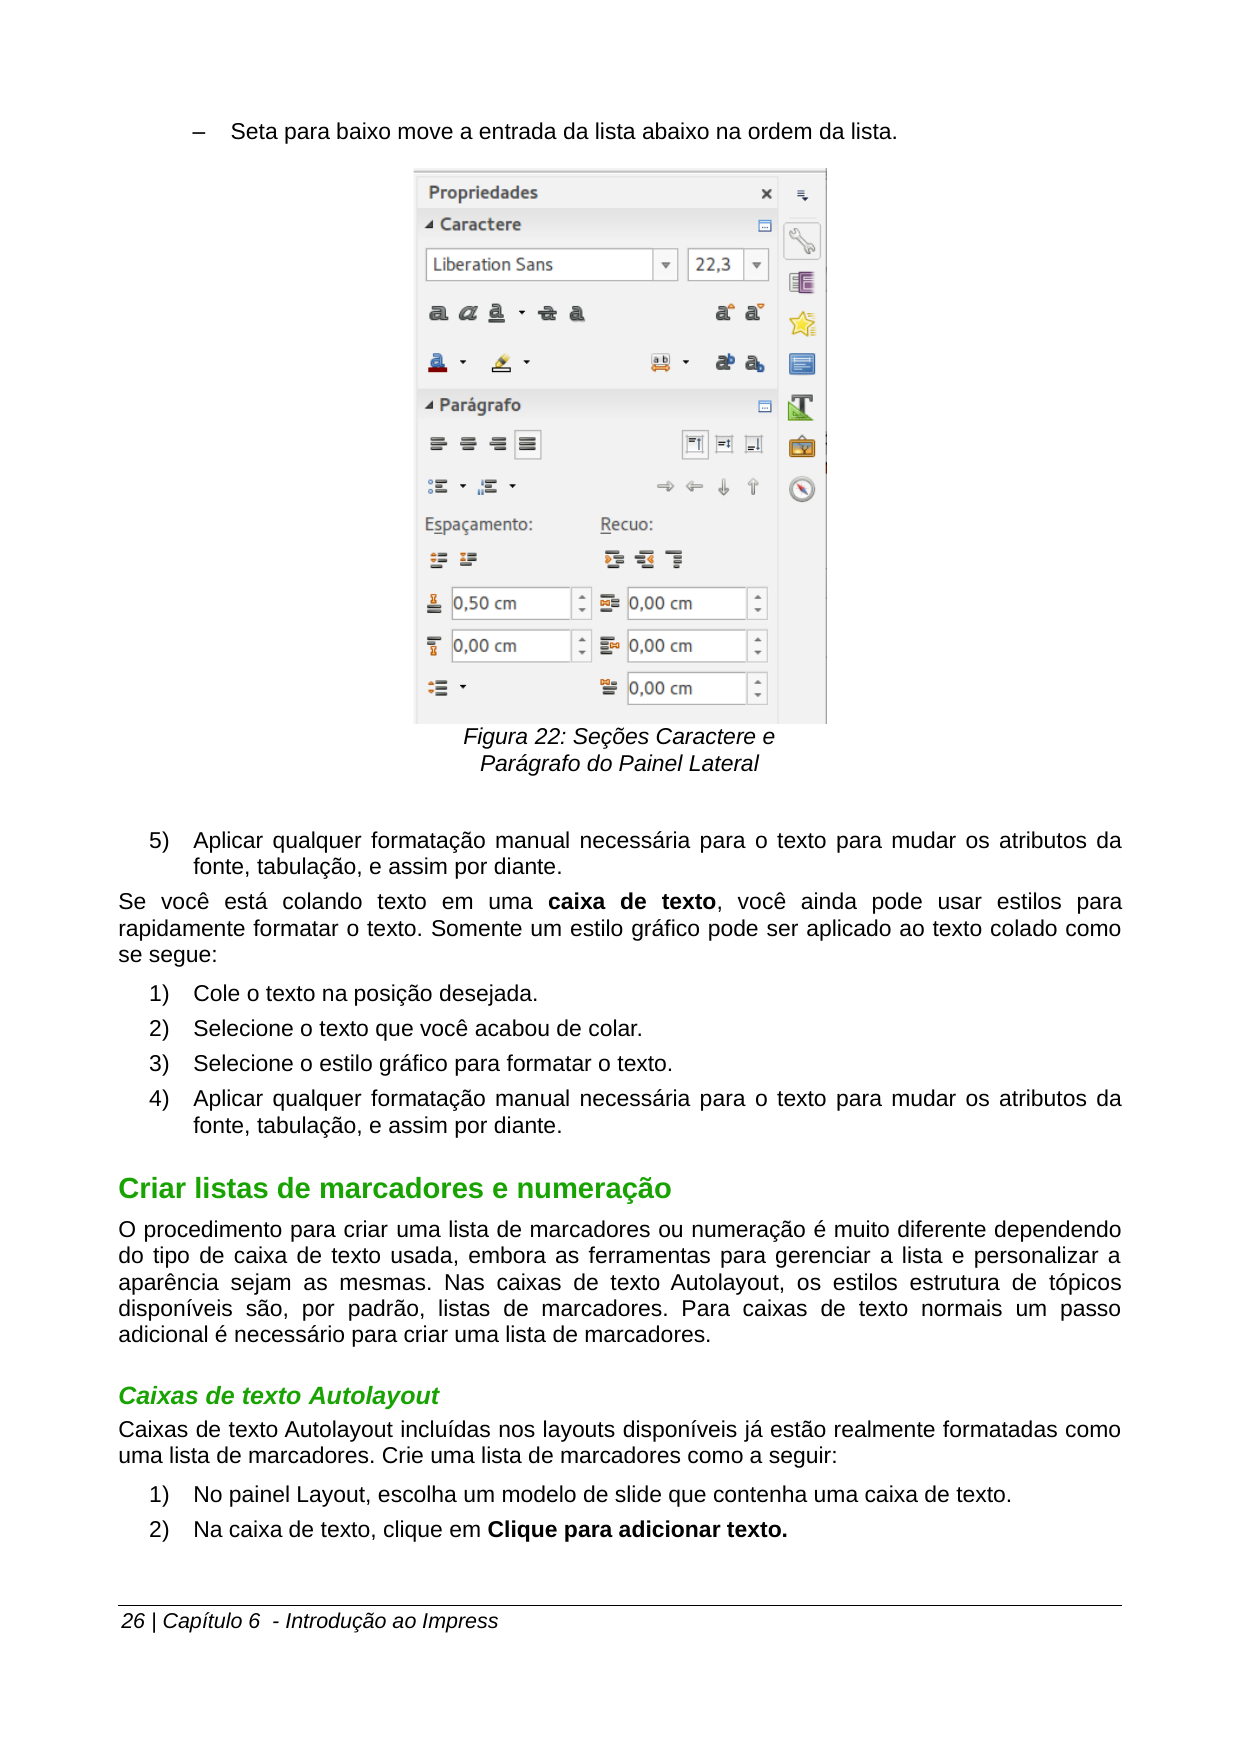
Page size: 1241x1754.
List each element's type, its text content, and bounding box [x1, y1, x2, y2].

subtitle Caixas de texto Autolayout [118, 1381, 1122, 1409]
text O procedimento para criar uma lista de marcadores ou numeração é muito diferente dependendo do tipo de caixa de texto usada, embora as ferramentas para gerenciar a lista e personalizar a aparência sejam as mesmas. Nas caixas de texto Autolayout, os estilos estrutura de tópicos disponíveis são, por padrão, listas de marcadores. Para caixas de texto normais um passo adicional é necessário para criar uma lista de marcadores. [118, 1216, 1122, 1348]
list Aplicar qualquer formatação manual necessária para o texto para mudar os atributos da fonte, tabulação, e assim por diante. [169, 1085, 1122, 1138]
list Caixas de texto Autolayout incluídas nos layouts disponíveis já estão realmente formatadas como uma lista de marcadores. Crie uma lista de marcadores como a seguir: [118, 1416, 1122, 1468]
list Se você está colando texto em uma caixa de texto, você ainda pode usar estilos para rapidamente formatar o texto. Somente um estilo gráfico pode ser aplicado ao texto colado como se segue: [118, 888, 1122, 967]
list Selecione o texto que você acabou de colar. [169, 1015, 1122, 1041]
text Figura 22: Seções Caractere e Parágrafo do Painel Lateral [413, 724, 827, 776]
list Na caixa de texto, clique em Clique para adicionar texto. [169, 1516, 1122, 1542]
list Cole o texto na posição desejada. [169, 980, 1122, 1006]
list No painel Layout, escolha um modelo de slide que contenha uma caixa de texto. [169, 1481, 1122, 1507]
picture [413, 168, 827, 724]
list Aplicar qualquer formatação manual necessária para o texto para mudar os atributos da fonte, tabulação, e assim por diante. [169, 827, 1122, 879]
list Selecione o estilo gráfico para formatar o texto. [169, 1050, 1122, 1077]
subtitle Criar listas de marcadores e numeração [118, 1171, 1122, 1204]
list Seta para baixo move a entrada da lista abaixo na ordem da lista. [192, 118, 1122, 144]
